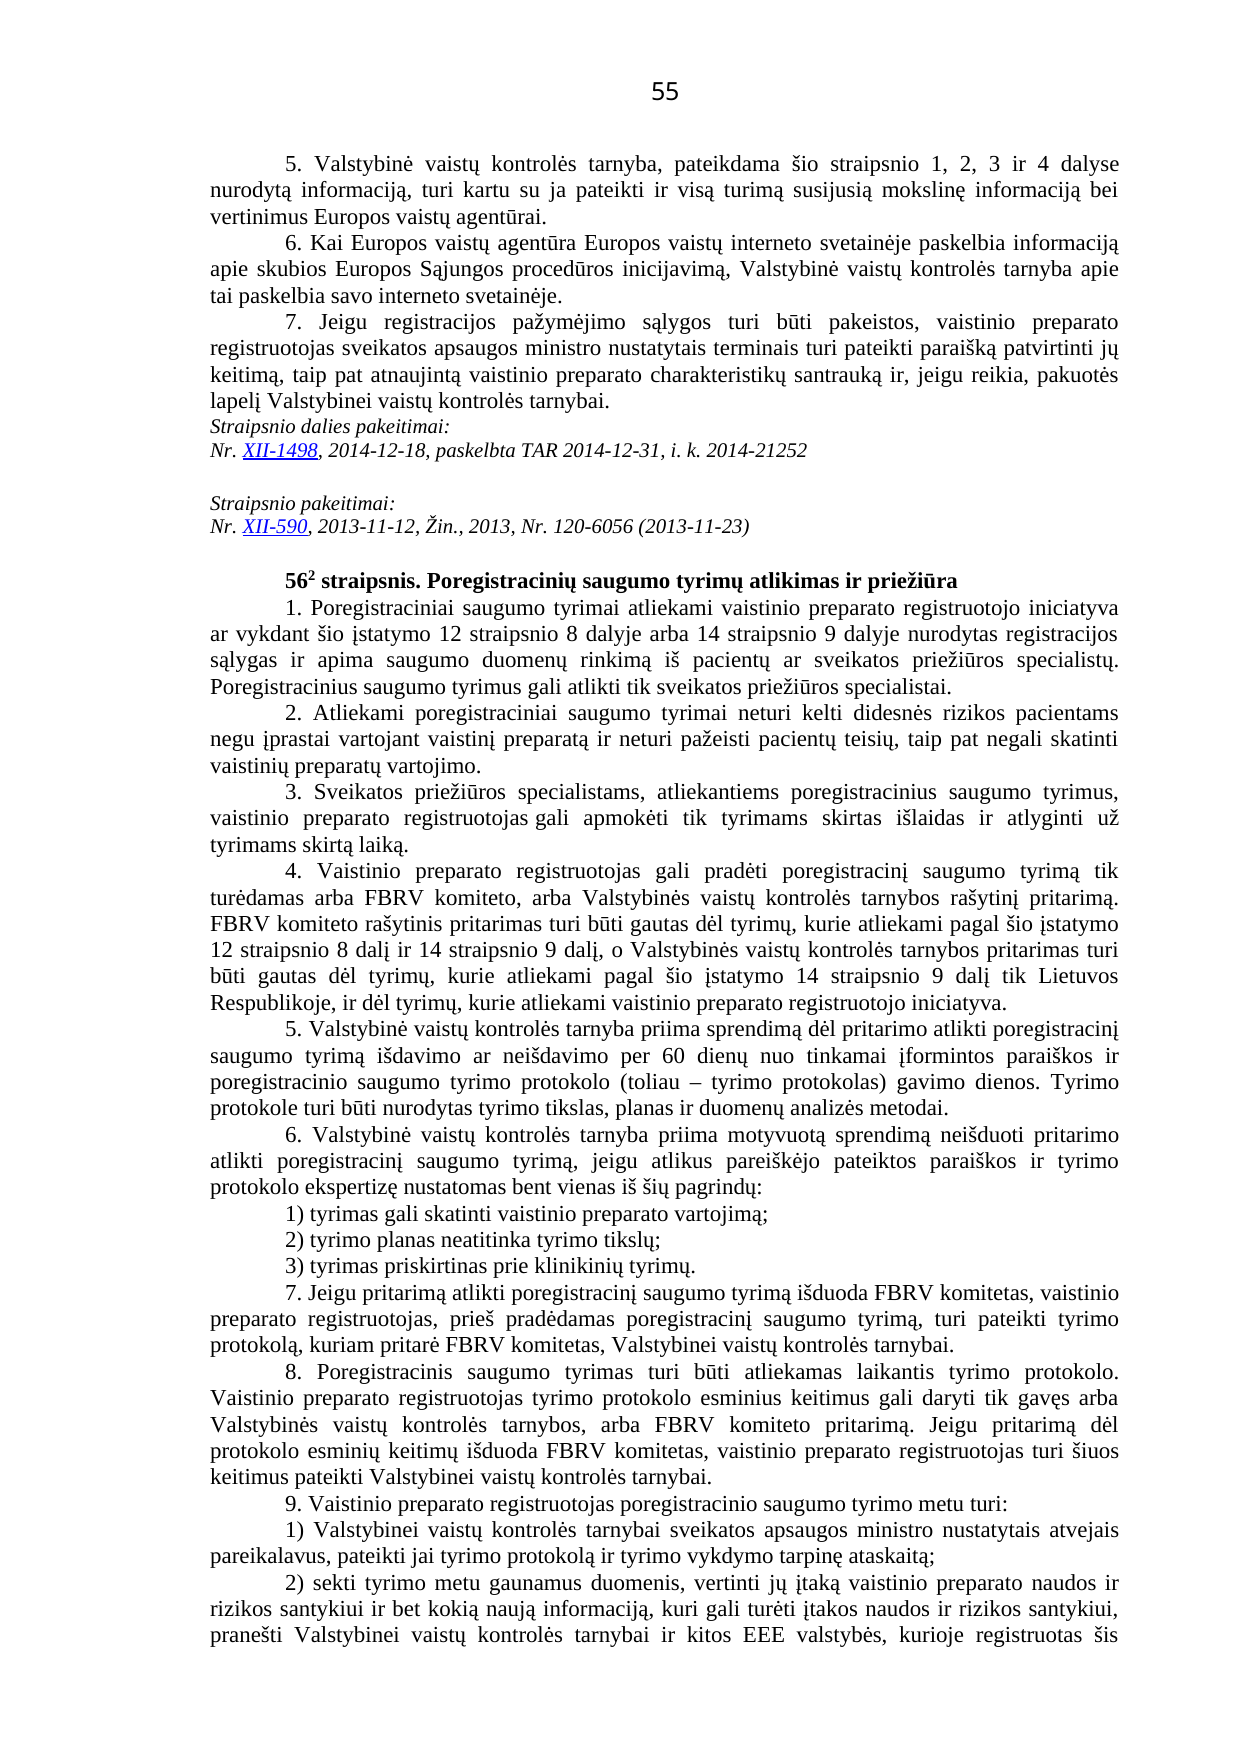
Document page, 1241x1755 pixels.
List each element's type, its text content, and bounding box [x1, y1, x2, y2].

text Straipsnio dalies pakeitimai: [210, 413, 1120, 438]
text 8. Poregistracinis saugumo tyrimas turi būti atliekamas laikantis tyrimo protokolo. Vaistinio preparato registruotojas tyrimo protokolo esminius keitimus gali daryti tik gavęs arba Valstybinės vaistų kontrolės tarnybos, arba FBRV komiteto pritarimą. Jeigu pritarimą dėl protokolo esminių keitimų išduoda FBRV komitetas, vaistinio preparato registruotojas turi šiuos keitimus pateikti Valstybinei vaistų kontrolės tarnybai. [210, 1358, 1120, 1490]
text 2) tyrimo planas neatitinka tyrimo tikslų; [210, 1226, 1120, 1252]
text 2. Atliekami poregistraciniai saugumo tyrimai neturi kelti didesnės rizikos pacientams negu įprastai vartojant vaistinį preparatą ir neturi pažeisti pacientų teisių, taip pat negali skatinti vaistinių preparatų vartojimo. [210, 699, 1120, 778]
text 5. Valstybinė vaistų kontrolės tarnyba, pateikdama šio straipsnio 1, 2, 3 ir 4 dalyse nurodytą informaciją, turi kartu su ja pateikti ir visą turimą susijusią mokslinę informaciją bei vertinimus Europos vaistų agentūrai. [210, 150, 1120, 229]
text 1) Valstybinei vaistų kontrolės tarnybai sveikatos apsaugos ministro nustatytais atvejais pareikalavus, pateikti jai tyrimo protokolą ir tyrimo vykdymo tarpinę ataskaitą; [210, 1516, 1120, 1569]
text Nr. XII-590, 2013-11-12, Žin., 2013, Nr. 120-6056 (2013-11-23) [210, 514, 1120, 538]
text 4. Vaistinio preparato registruotojas gali pradėti poregistracinį saugumo tyrimą tik turėdamas arba FBRV komiteto, arba Valstybinės vaistų kontrolės tarnybos rašytinį pritarimą. FBRV komiteto rašytinis pritarimas turi būti gautas dėl tyrimų, kurie atliekami pagal šio įstatymo 12 straipsnio 8 dalį ir 14 straipsnio 9 dalį, o Valstybinės vaistų kontrolės tarnybos pritarimas turi būti gautas dėl tyrimų, kurie atliekami pagal šio įstatymo 14 straipsnio 9 dalį tik Lietuvos Respublikoje, ir dėl tyrimų, kurie atliekami vaistinio preparato registruotojo iniciatyva. [210, 857, 1120, 1015]
text 9. Vaistinio preparato registruotojas poregistracinio saugumo tyrimo metu turi: [210, 1490, 1120, 1516]
text 6. Kai Europos vaistų agentūra Europos vaistų interneto svetainėje paskelbia informaciją apie skubios Europos Sąjungos procedūros inicijavimą, Valstybinė vaistų kontrolės tarnyba apie tai paskelbia savo interneto svetainėje. [210, 229, 1120, 308]
text 5. Valstybinė vaistų kontrolės tarnyba priima sprendimą dėl pritarimo atlikti poregistracinį saugumo tyrimą išdavimo ar neišdavimo per 60 dienų nuo tinkamai įformintos paraiškos ir poregistracinio saugumo tyrimo protokolo (toliau – tyrimo protokolas) gavimo dienos. Tyrimo protokole turi būti nurodytas tyrimo tikslas, planas ir duomenų analizės metodai. [210, 1015, 1120, 1121]
text 7. Jeigu pritarimą atlikti poregistracinį saugumo tyrimą išduoda FBRV komitetas, vaistinio preparato registruotojas, prieš pradėdamas poregistracinį saugumo tyrimą, turi pateikti tyrimo protokolą, kuriam pritarė FBRV komitetas, Valstybinei vaistų kontrolės tarnybai. [210, 1279, 1120, 1358]
text 2) sekti tyrimo metu gaunamus duomenis, vertinti jų įtaką vaistinio preparato naudos ir rizikos santykiui ir bet kokią naują informaciją, kuri gali turėti įtakos naudos ir rizikos santykiui, pranešti Valstybinei vaistų kontrolės tarnybai ir kitos EEE valstybės, kurioje registruotas šis [210, 1569, 1120, 1648]
text 3) tyrimas priskirtinas prie klinikinių tyrimų. [210, 1252, 1120, 1279]
text 3. Sveikatos priežiūros specialistams, atliekantiems poregistracinius saugumo tyrimus, vaistinio preparato registruotojas gali apmokėti tik tyrimams skirtas išlaidas ir atlyginti už tyrimams skirtą laiką. [210, 778, 1120, 857]
text Nr. XII-1498, 2014-12-18, paskelbta TAR 2014-12-31, i. k. 2014-21252 [210, 438, 1120, 462]
text Straipsnio pakeitimai: [210, 490, 1120, 514]
text 1. Poregistraciniai saugumo tyrimai atliekami vaistinio preparato registruotojo iniciatyva ar vykdant šio įstatymo 12 straipsnio 8 dalyje arba 14 straipsnio 9 dalyje nurodytas registracijos sąlygas ir apima saugumo duomenų rinkimą iš pacientų ar sveikatos priežiūros specialistų. Poregistracinius saugumo tyrimus gali atlikti tik sveikatos priežiūros specialistai. [210, 594, 1120, 699]
text 1) tyrimas gali skatinti vaistinio preparato vartojimą; [210, 1200, 1120, 1226]
text 562 straipsnis. Poregistracinių saugumo tyrimų atlikimas ir priežiūra [210, 567, 1120, 594]
text 6. Valstybinė vaistų kontrolės tarnyba priima motyvuotą sprendimą neišduoti pritarimo atlikti poregistracinį saugumo tyrimą, jeigu atlikus pareiškėjo pateiktos paraiškos ir tyrimo protokolo ekspertizę nustatomas bent vienas iš šių pagrindų: [210, 1121, 1120, 1200]
text 7. Jeigu registracijos pažymėjimo sąlygos turi būti pakeistos, vaistinio preparato registruotojas sveikatos apsaugos ministro nustatytais terminais turi pateikti paraišką patvirtinti jų keitimą, taip pat atnaujintą vaistinio preparato charakteristikų santrauką ir, jeigu reikia, pakuotės lapelį Valstybinei vaistų kontrolės tarnybai. [210, 308, 1120, 413]
